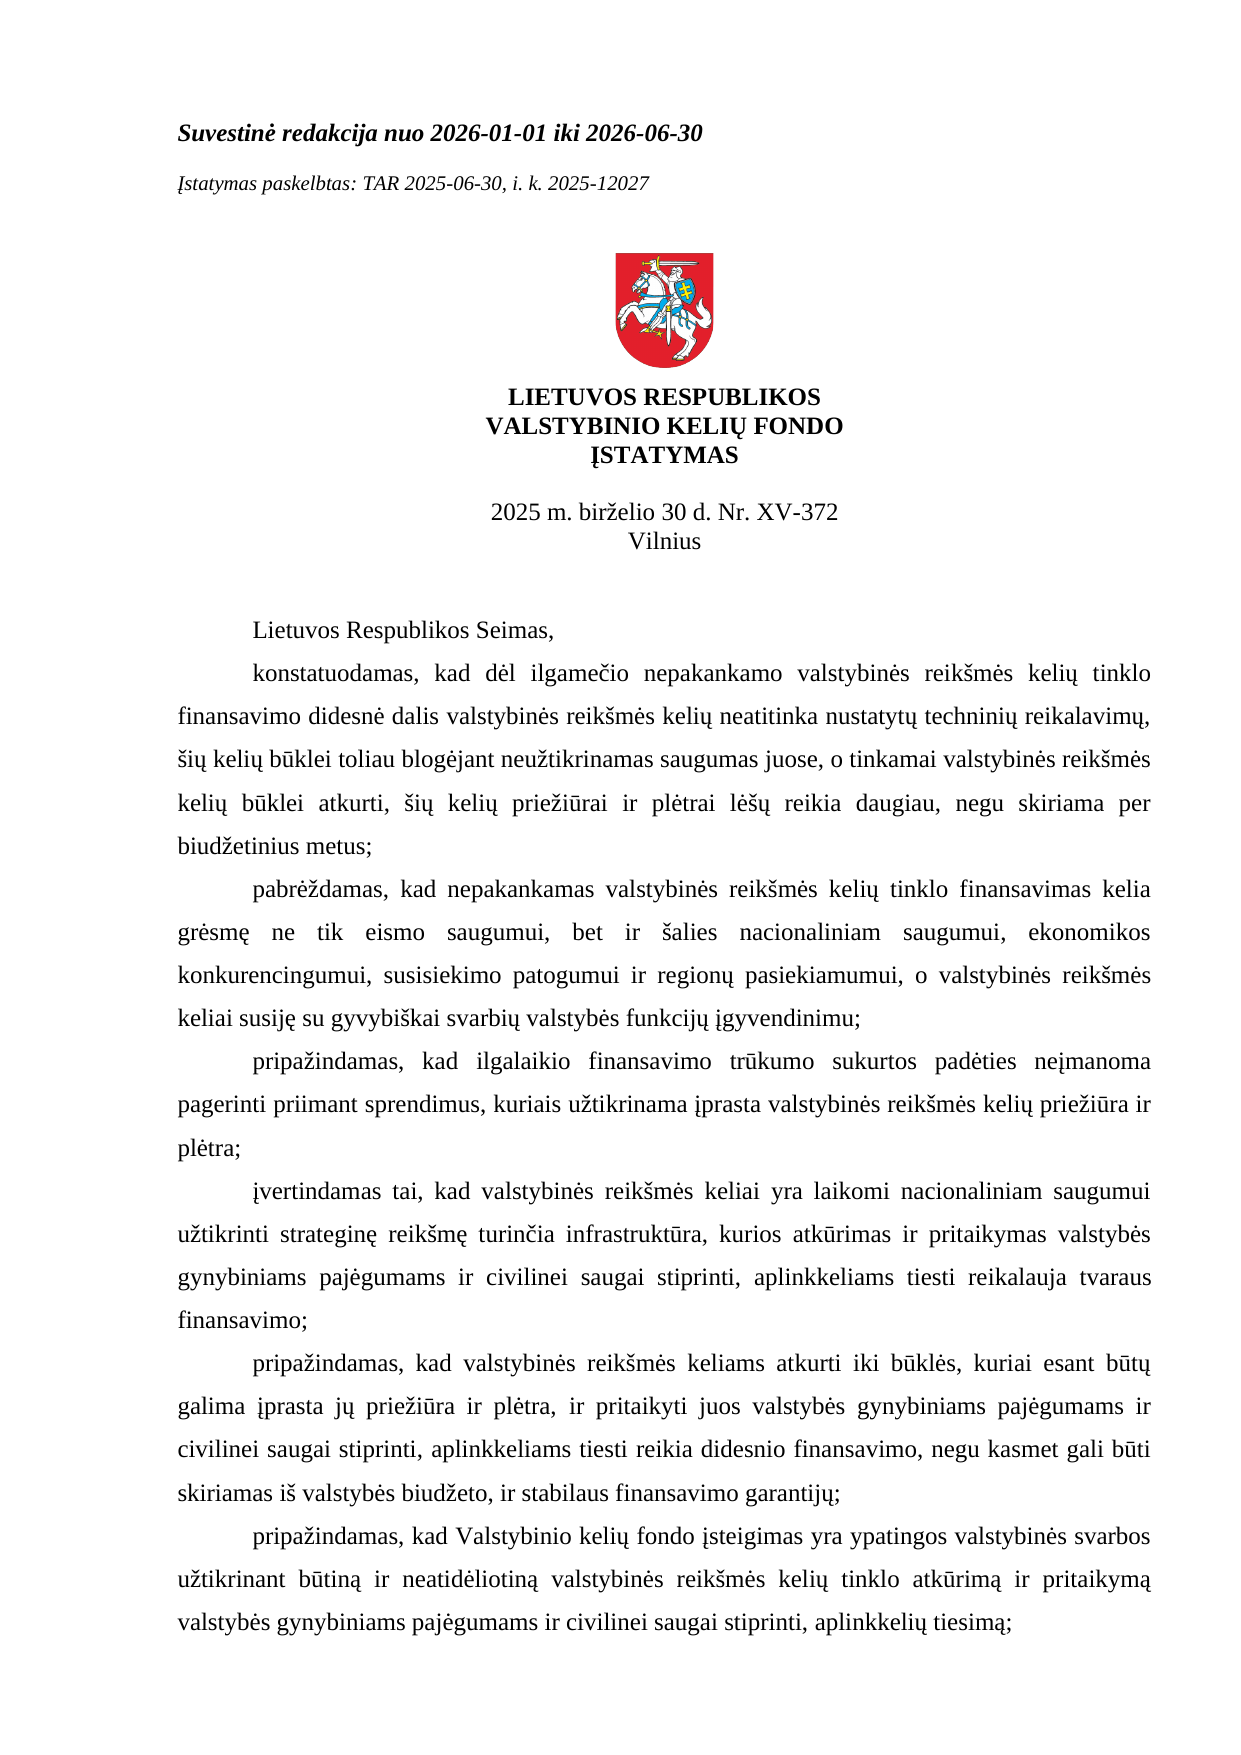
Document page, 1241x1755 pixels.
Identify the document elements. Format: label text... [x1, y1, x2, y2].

text VALSTYBINIO KELIŲ FONDO [177, 411, 1152, 440]
text Suvestinė redakcija nuo 2026-01-01 iki 2026-06-30 [177, 118, 1152, 147]
text įvertindamas tai, kad valstybinės reikšmės keliai yra laikomi nacionaliniam saugumui užtikrinti strateginę reikšmę turinčia infrastruktūra, kurios atkūrimas ir pritaikymas valstybės gynybiniams pajėgumams ir civilinei saugai stiprinti, aplinkkeliams tiesti reikalauja tvaraus finansavimo; [177, 1176, 1152, 1334]
text pripažindamas, kad ilgalaikio finansavimo trūkumo sukurtos padėties neįmanoma pagerinti priimant sprendimus, kuriais užtikrinama įprasta valstybinės reikšmės kelių priežiūra ir plėtra; [177, 1046, 1152, 1161]
text pripažindamas, kad Valstybinio kelių fondo įsteigimas yra ypatingos valstybinės svarbos užtikrinant būtiną ir neatidėliotiną valstybinės reikšmės kelių tinklo atkūrimą ir pritaikymą valstybės gynybiniams pajėgumams ir civilinei saugai stiprinti, aplinkkelių tiesimą; [177, 1521, 1152, 1636]
text konstatuodamas, kad dėl ilgamečio nepakankamo valstybinės reikšmės kelių tinklo finansavimo didesnė dalis valstybinės reikšmės kelių neatitinka nustatytų techninių reikalavimų, šių kelių būklei toliau blogėjant neužtikrinamas saugumas juose, o tinkamai valstybinės reikšmės kelių būklei atkurti, šių kelių priežiūrai ir plėtrai lėšų reikia daugiau, negu skiriama per biudžetinius metus; [177, 658, 1152, 859]
text ĮSTATYMAS [177, 440, 1152, 468]
text Lietuvos Respublikos Seimas, [177, 615, 1152, 644]
text 2025 m. birželio 30 d. Nr. XV-372 [177, 497, 1152, 526]
text pabrėždamas, kad nepakankamas valstybinės reikšmės kelių tinklo finansavimas kelia grėsmę ne tik eismo saugumui, bet ir šalies nacionaliniam saugumui, ekonomikos konkurencingumui, susisiekimo patogumui ir regionų pasiekiamumui, o valstybinės reikšmės keliai susiję su gyvybiškai svarbių valstybės funkcijų įgyvendinimu; [177, 874, 1152, 1032]
text pripažindamas, kad valstybinės reikšmės keliams atkurti iki būklės, kuriai esant būtų galima įprasta jų priežiūra ir plėtra, ir pritaikyti juos valstybės gynybiniams pajėgumams ir civilinei saugai stiprinti, aplinkkeliams tiesti reikia didesnio finansavimo, negu kasmet gali būti skiriamas iš valstybės biudžeto, ir stabilaus finansavimo garantijų; [177, 1348, 1152, 1506]
text Vilnius [177, 526, 1152, 555]
text Įstatymas paskelbtas: TAR 2025-06-30, i. k. 2025-12027 [177, 171, 1152, 195]
text LIETUVOS RESPUBLIKOS [177, 382, 1152, 411]
